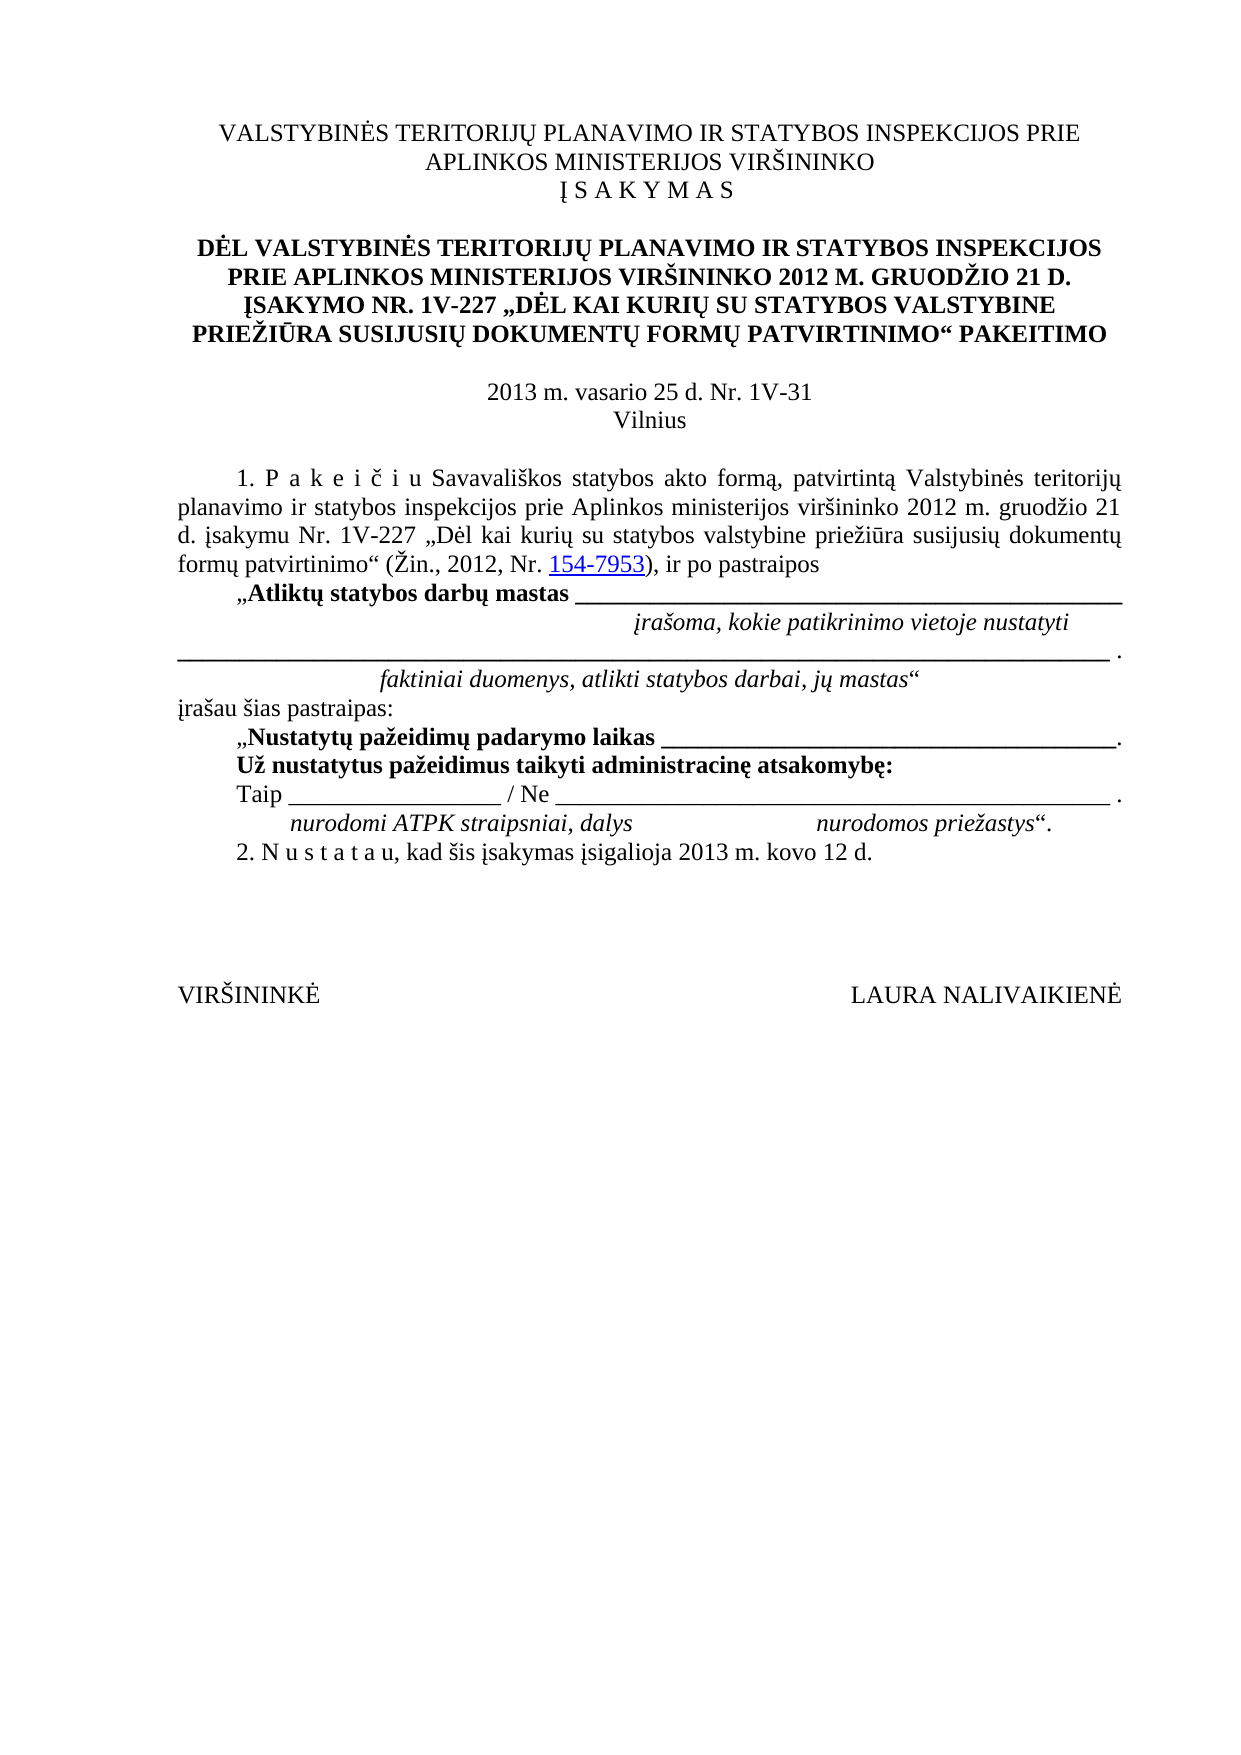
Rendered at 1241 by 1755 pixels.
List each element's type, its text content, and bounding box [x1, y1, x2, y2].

text _ . [177, 636, 1122, 664]
text 2013 m. vasario 25 d. Nr. 1V-31 [177, 377, 1122, 406]
text Taip _________________ / Ne . [177, 779, 1122, 808]
text DĖL VALSTYBINĖS TERITORIJŲ PLANAVIMO IR STATYBOS INSPEKCIJOS PRIE APLINKOS MINISTERIJOS VIRŠININKO 2012 M. GRUODŽIO 21 D. ĮSAKYMO Nr. 1V-227 „DĖL KAI KURIŲ SU STATYBOS VALSTYBINE PRIEŽIŪRA SUSIJUSIŲ DOKUMENTŲ FORMŲ PATVIRTINIMO“ PAKEITIMO [177, 233, 1122, 348]
text „Nustatytų pažeidimų padarymo laikas . [177, 722, 1122, 751]
text „Atliktų statybos darbų mastas [177, 578, 1122, 607]
text 1. P a k e i č i u Savavališkos statybos akto formą, patvirtintą Valstybinės teritorijų planavimo ir statybos inspekcijos prie Aplinkos ministerijos viršininko 2012 m. gruodžio 21 d. įsakymu Nr. 1V-227 „Dėl kai kurių su statybos valstybine priežiūra susijusių dokumentų formų patvirtinimo“ (Žin., 2012, Nr. 154-7953), ir po pastraipos [177, 463, 1122, 578]
text Į S A K Y M A S [177, 176, 1122, 204]
text nurodomi ATPK straipsniai, dalys nurodomos priežastys“. [177, 808, 1122, 837]
text 2. N u s t a t a u, kad šis įsakymas įsigalioja 2013 m. kovo 12 d. [177, 837, 1122, 866]
text faktiniai duomenys, atlikti statybos darbai, jų mastas“ [177, 664, 1122, 693]
text valstybinės teritorijų planavimo ir statybos inspekcijos prie aplinkos ministerijos viršininkO [177, 118, 1122, 176]
text Už nustatytus pažeidimus taikyti administracinę atsakomybę: [177, 751, 1122, 779]
text įrašoma, kokie patikrinimo vietoje nustatyti [590, 607, 1122, 636]
text Vilnius [177, 406, 1122, 434]
text įrašau šias pastraipas: [177, 693, 1122, 722]
text Viršininkė Laura Nalivaikienė [177, 981, 1122, 1009]
